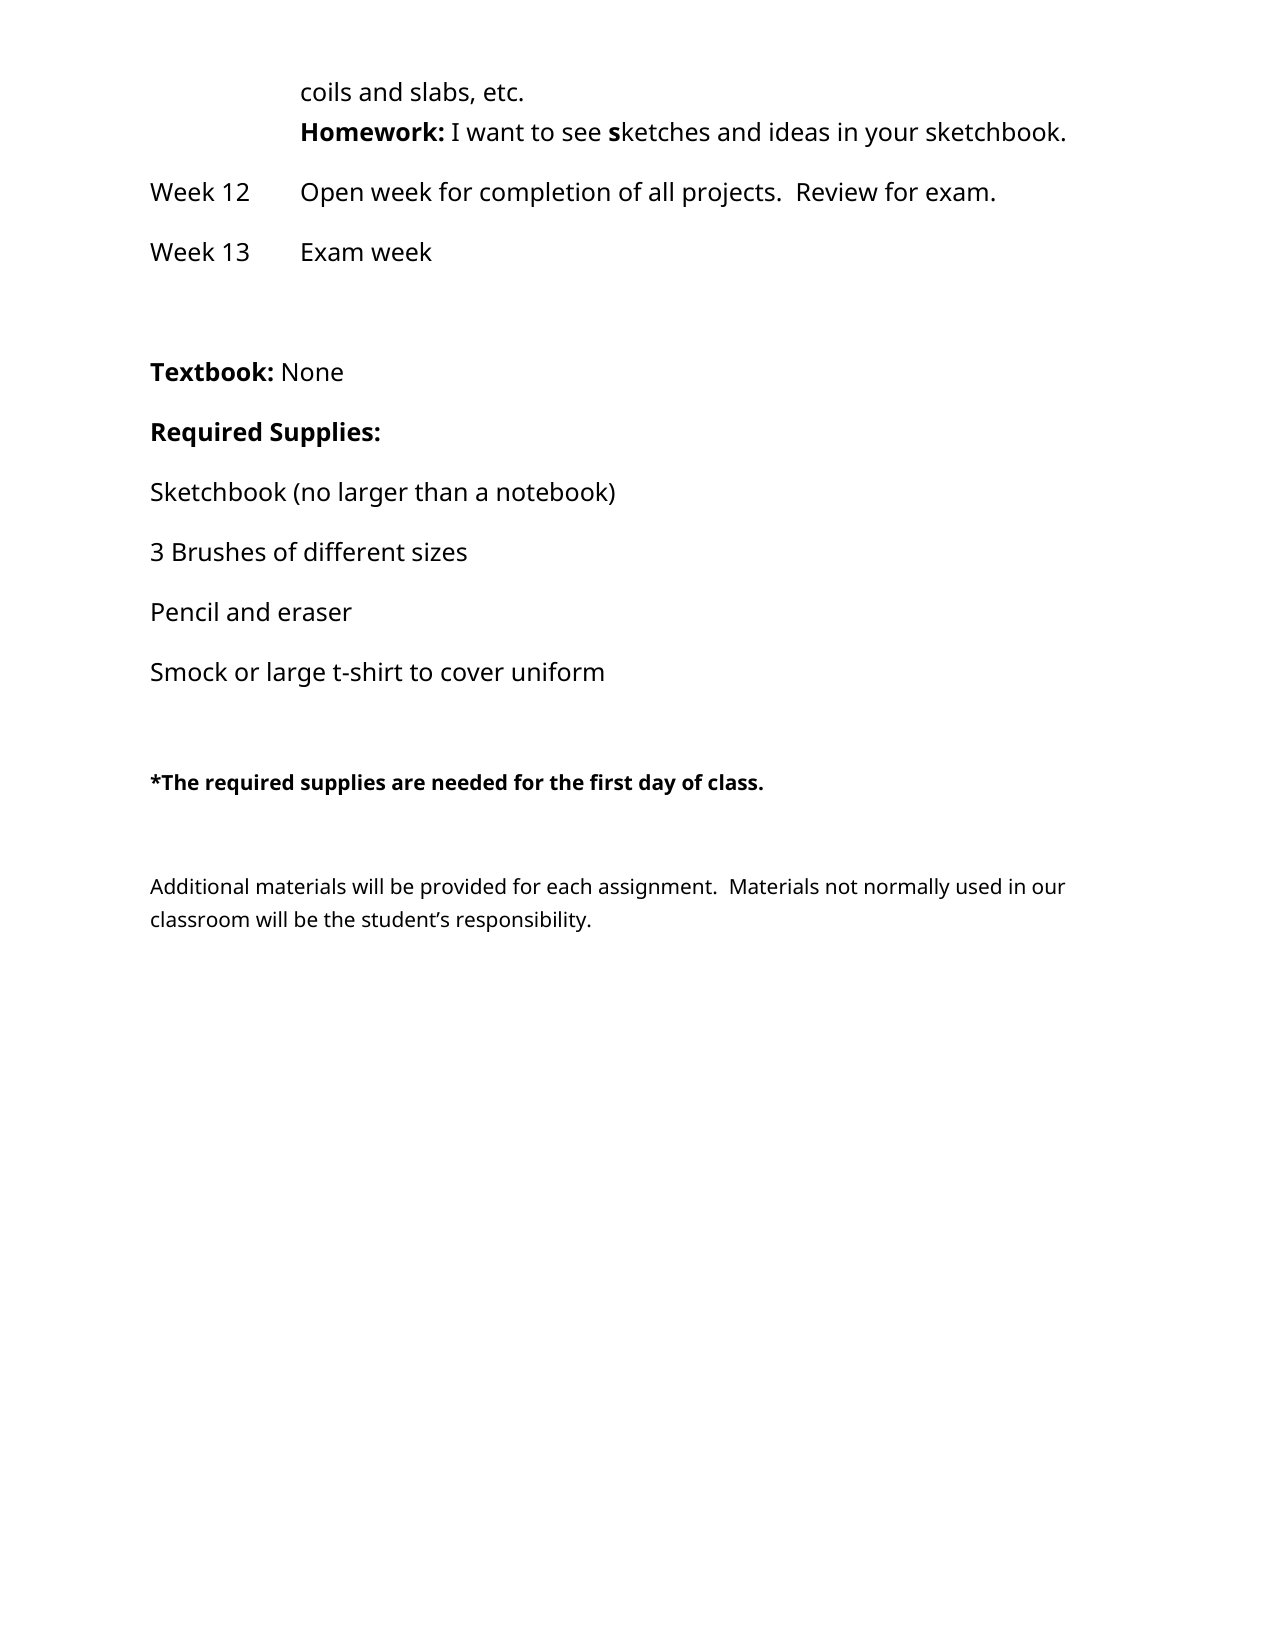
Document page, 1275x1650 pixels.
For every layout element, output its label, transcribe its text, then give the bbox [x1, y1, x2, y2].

text Textbook: None [150, 354, 1125, 388]
text *The required supplies are needed for the first day of class. [150, 768, 1125, 796]
text Smock or large t-shirt to cover uniform [150, 654, 1125, 688]
text Required Supplies: [150, 414, 1125, 448]
text Week 12 Open week for completion of all projects. Review for exam. [150, 174, 1125, 208]
text coils and slabs, etc. Homework: I want to see sketches and ideas in your sketchbook. [150, 75, 1125, 148]
text Pencil and eraser [150, 594, 1125, 628]
text Week 13 Exam week [150, 234, 1125, 268]
text Additional materials will be provided for each assignment. Materials not normally used in our classroom will be the student’s responsibility. [150, 872, 1125, 933]
text Sketchbook (no larger than a notebook) [150, 474, 1125, 508]
text 3 Brushes of different sizes [150, 534, 1125, 568]
